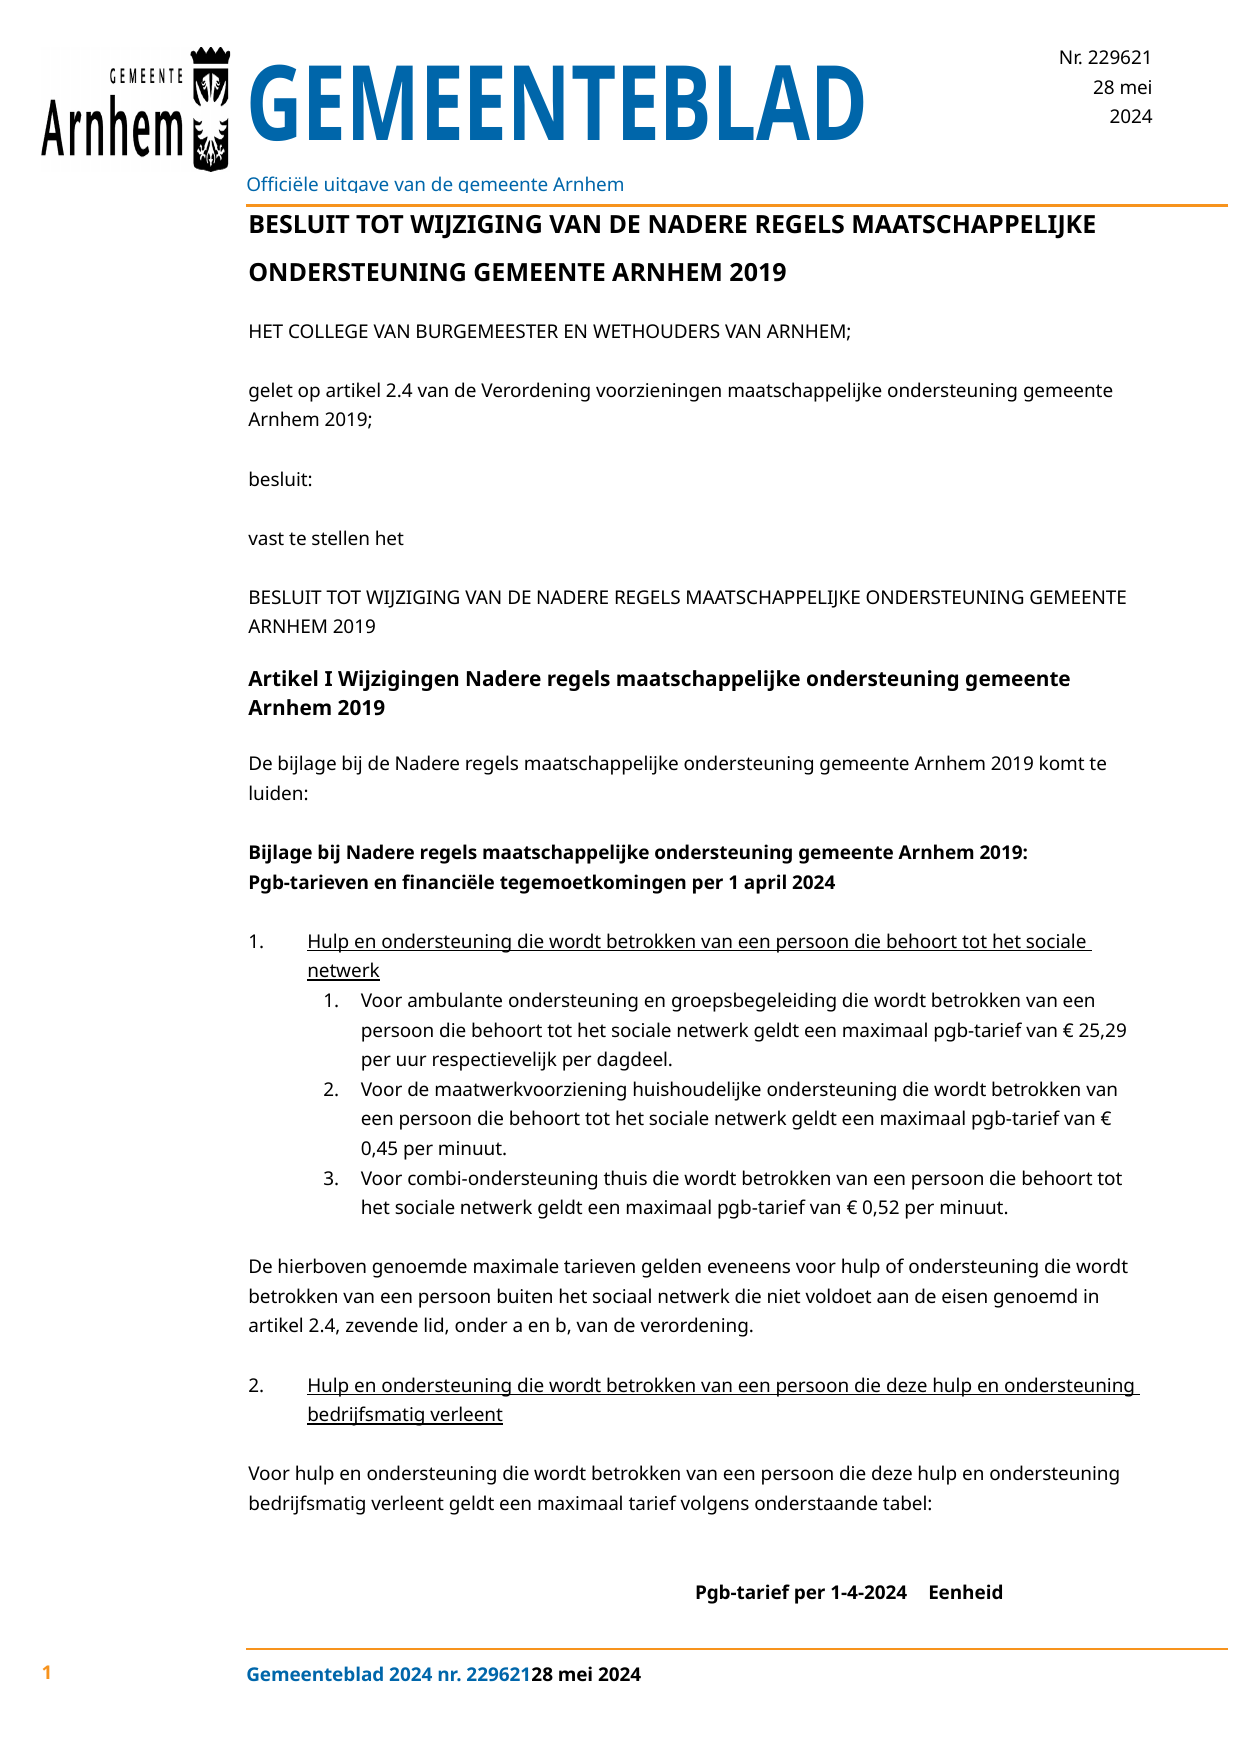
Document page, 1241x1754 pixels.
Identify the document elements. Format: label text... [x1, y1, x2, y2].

list Voor combi-ondersteuning thuis die wordt betrokken van een persoon die behoort tot het sociale netwerk geldt een maximaal pgb-tarief van € 0,52 per minuut. [323, 1165, 1152, 1220]
text Artikel I Wijzigingen Nadere regels maatschappelijke ondersteuning gemeente Arnhem 2019 [248, 664, 1152, 721]
text De hierboven genoemde maximale tarieven gelden eveneens voor hulp of ondersteuning die wordt betrokken van een persoon buiten het sociaal netwerk die niet voldoet aan de eisen genoemd in artikel 2.4, zevende lid, onder a en b, van de verordening. [248, 1253, 1152, 1338]
text vast te stellen het [248, 525, 1152, 551]
text De bijlage bij de Nadere regels maatschappelijke ondersteuning gemeente Arnhem 2019 komt te luiden: [248, 751, 1152, 806]
text Voor hulp en ondersteuning die wordt betrokken van een persoon die deze hulp en ondersteuning bedrijfsmatig verleent geldt een maximaal tarief volgens onderstaande tabel: [248, 1461, 1152, 1516]
text besluit: [248, 466, 1152, 492]
list Hulp en ondersteuning die wordt betrokken van een persoon die deze hulp en ondersteuning bedrijfsmatig verleent [248, 1372, 1152, 1427]
text Bijlage bij Nadere regels maatschappelijke ondersteuning gemeente Arnhem 2019: [248, 839, 1152, 865]
list Voor de maatwerkvoorziening huishoudelijke ondersteuning die wordt betrokken van een persoon die behoort tot het sociale netwerk geldt een maximaal pgb-tarief van € 0,45 per minuut. [323, 1076, 1152, 1161]
table_header Eenheid [923, 1579, 1152, 1605]
text BESLUIT TOT WIJZIGING VAN DE NADERE REGELS MAATSCHAPPELIJKE ONDERSTEUNING GEMEENTE ARNHEM 2019 [248, 207, 1152, 288]
list Voor ambulante ondersteuning en groepsbegeleiding die wordt betrokken van een persoon die behoort tot het sociale netwerk geldt een maximaal pgb-tarief van € 25,29 per uur respectievelijk per dagdeel. [323, 987, 1152, 1072]
table_header Pgb-tarief per 1-4-2024 [695, 1579, 923, 1605]
picture [41, 47, 231, 172]
table_header [248, 1579, 695, 1605]
text Pgb-tarieven en financiële tegemoetkomingen per 1 april 2024 [248, 869, 1152, 895]
list Hulp en ondersteuning die wordt betrokken van een persoon die behoort tot het sociale netwerk [248, 928, 1152, 983]
text gelet op artikel 2.4 van de Verordening voorzieningen maatschappelijke ondersteuning gemeente Arnhem 2019; [248, 377, 1152, 432]
text BESLUIT TOT WIJZIGING VAN DE NADERE REGELS MAATSCHAPPELIJKE ONDERSTEUNING GEMEENTE ARNHEM 2019 [248, 584, 1152, 639]
text HET COLLEGE VAN BURGEMEESTER EN WETHOUDERS VAN ARNHEM; [248, 318, 1152, 344]
